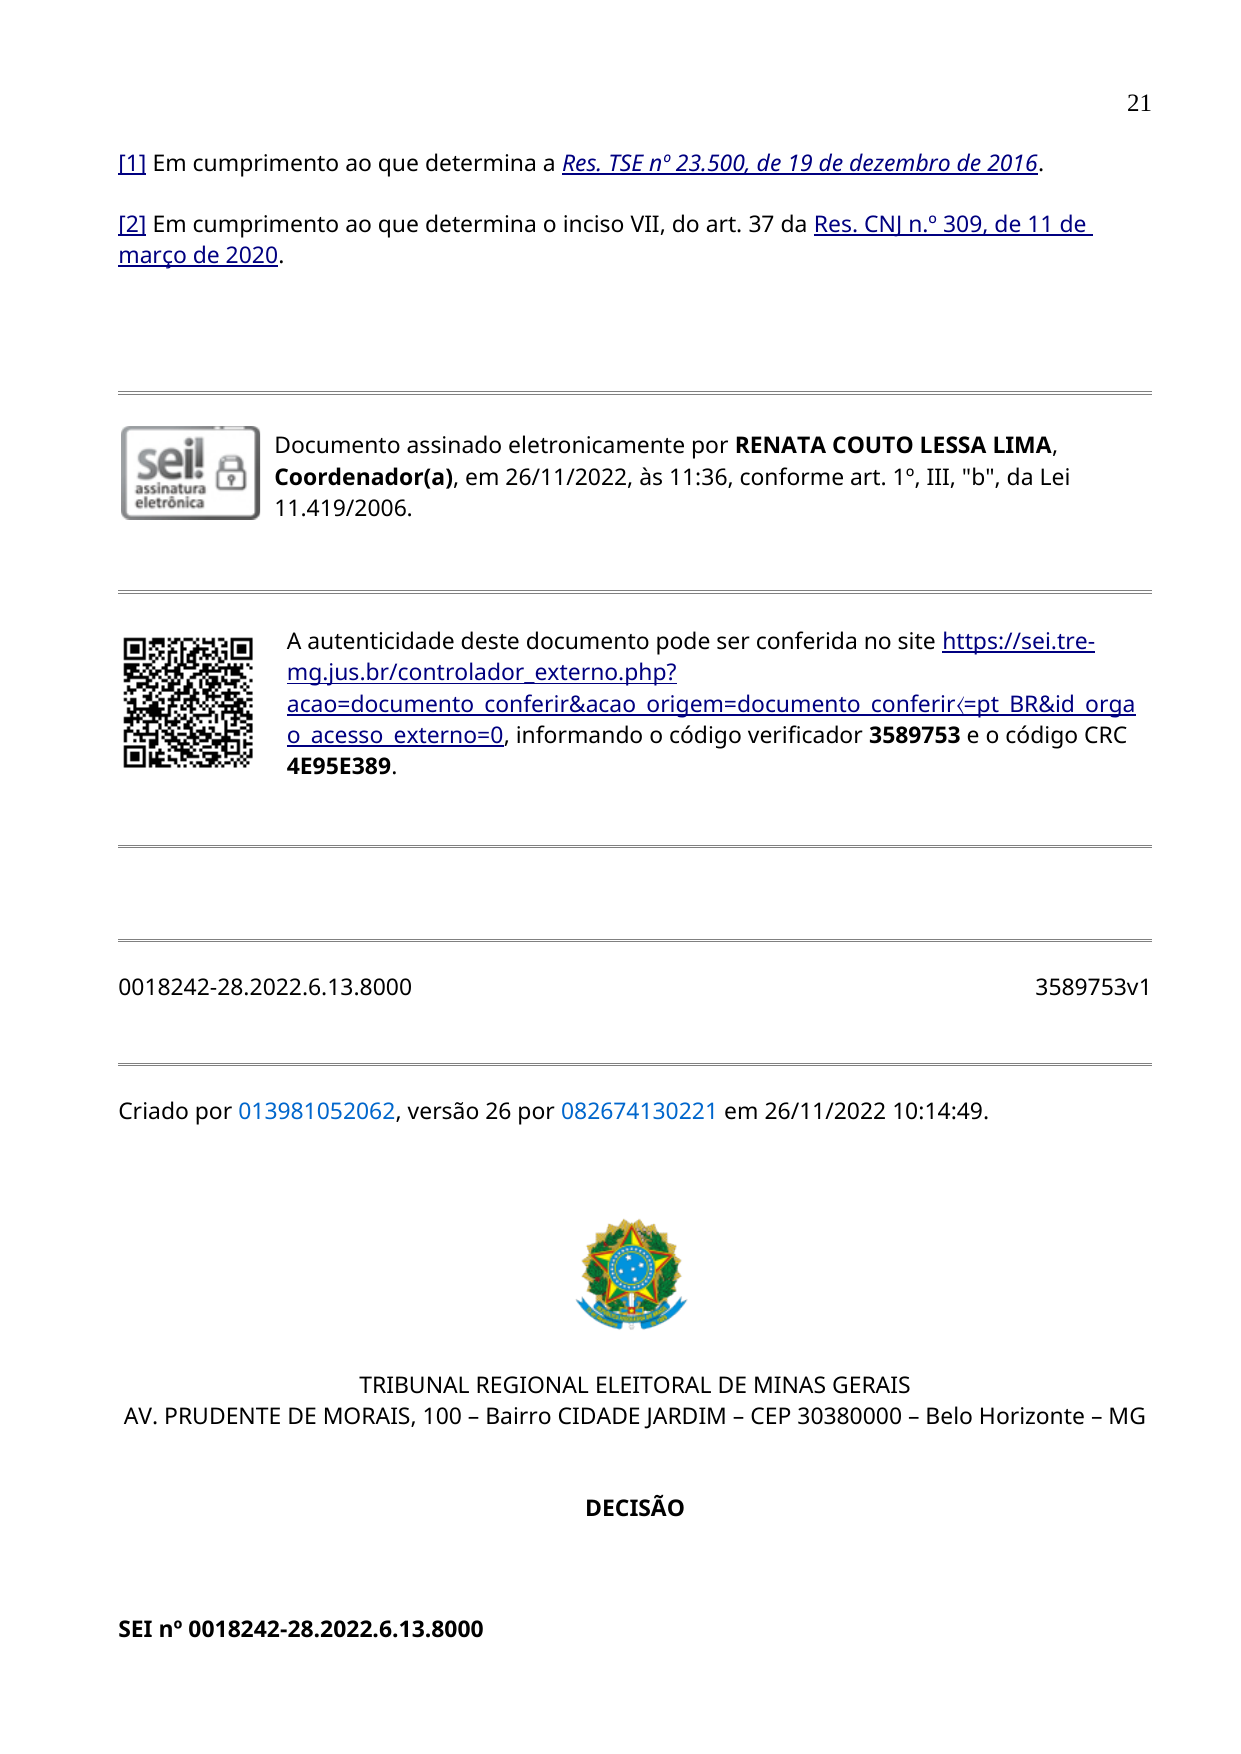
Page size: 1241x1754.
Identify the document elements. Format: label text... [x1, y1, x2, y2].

table_header 0018242-28.2022.6.13.8000 [118, 971, 635, 1032]
picture [572, 1216, 692, 1333]
table_header A autenticidade deste documento pode ser conferida no site https://sei.tre-mg.jus.br/controlador_externo.php?acao=documento_conferir&acao_origem=documento_conferir〈=pt_BR&id_orgao_acesso_externo=0, informando o código verificador 3589753 e o código CRC 4E95E389. [284, 622, 1152, 814]
text [1] Em cumprimento ao que determina a Res. TSE nº 23.500, de 19 de dezembro de 2016. [118, 147, 1152, 178]
table_header 3589753v1 [635, 971, 1152, 1032]
text TRIBUNAL REGIONAL ELEITORAL DE MINAS GERAIS [118, 1369, 1152, 1400]
table_header [118, 622, 284, 814]
text Criado por 013981052062, versão 26 por 082674130221 em 26/11/2022 10:14:49. [118, 1095, 1152, 1126]
table_header Documento assinado eletronicamente por RENATA COUTO LESSA LIMA, Coordenador(a), em 26/11/2022, às 11:36, conforme art. 1º, III, "b", da Lei 11.419/2006. [271, 423, 1152, 559]
picture [121, 636, 256, 771]
picture [121, 426, 261, 520]
text DECISÃO [118, 1492, 1152, 1523]
text AV. PRUDENTE DE MORAIS, 100 – Bairro CIDADE JARDIM – CEP 30380000 – Belo Horizonte – MG [118, 1400, 1152, 1431]
table_header [118, 423, 271, 559]
text SEI nº 0018242-28.2022.6.13.8000 [118, 1613, 1152, 1645]
text [2] Em cumprimento ao que determina o inciso VII, do art. 37 da Res. CNJ n.º 309, de 11 de março de 2020. [118, 207, 1152, 270]
